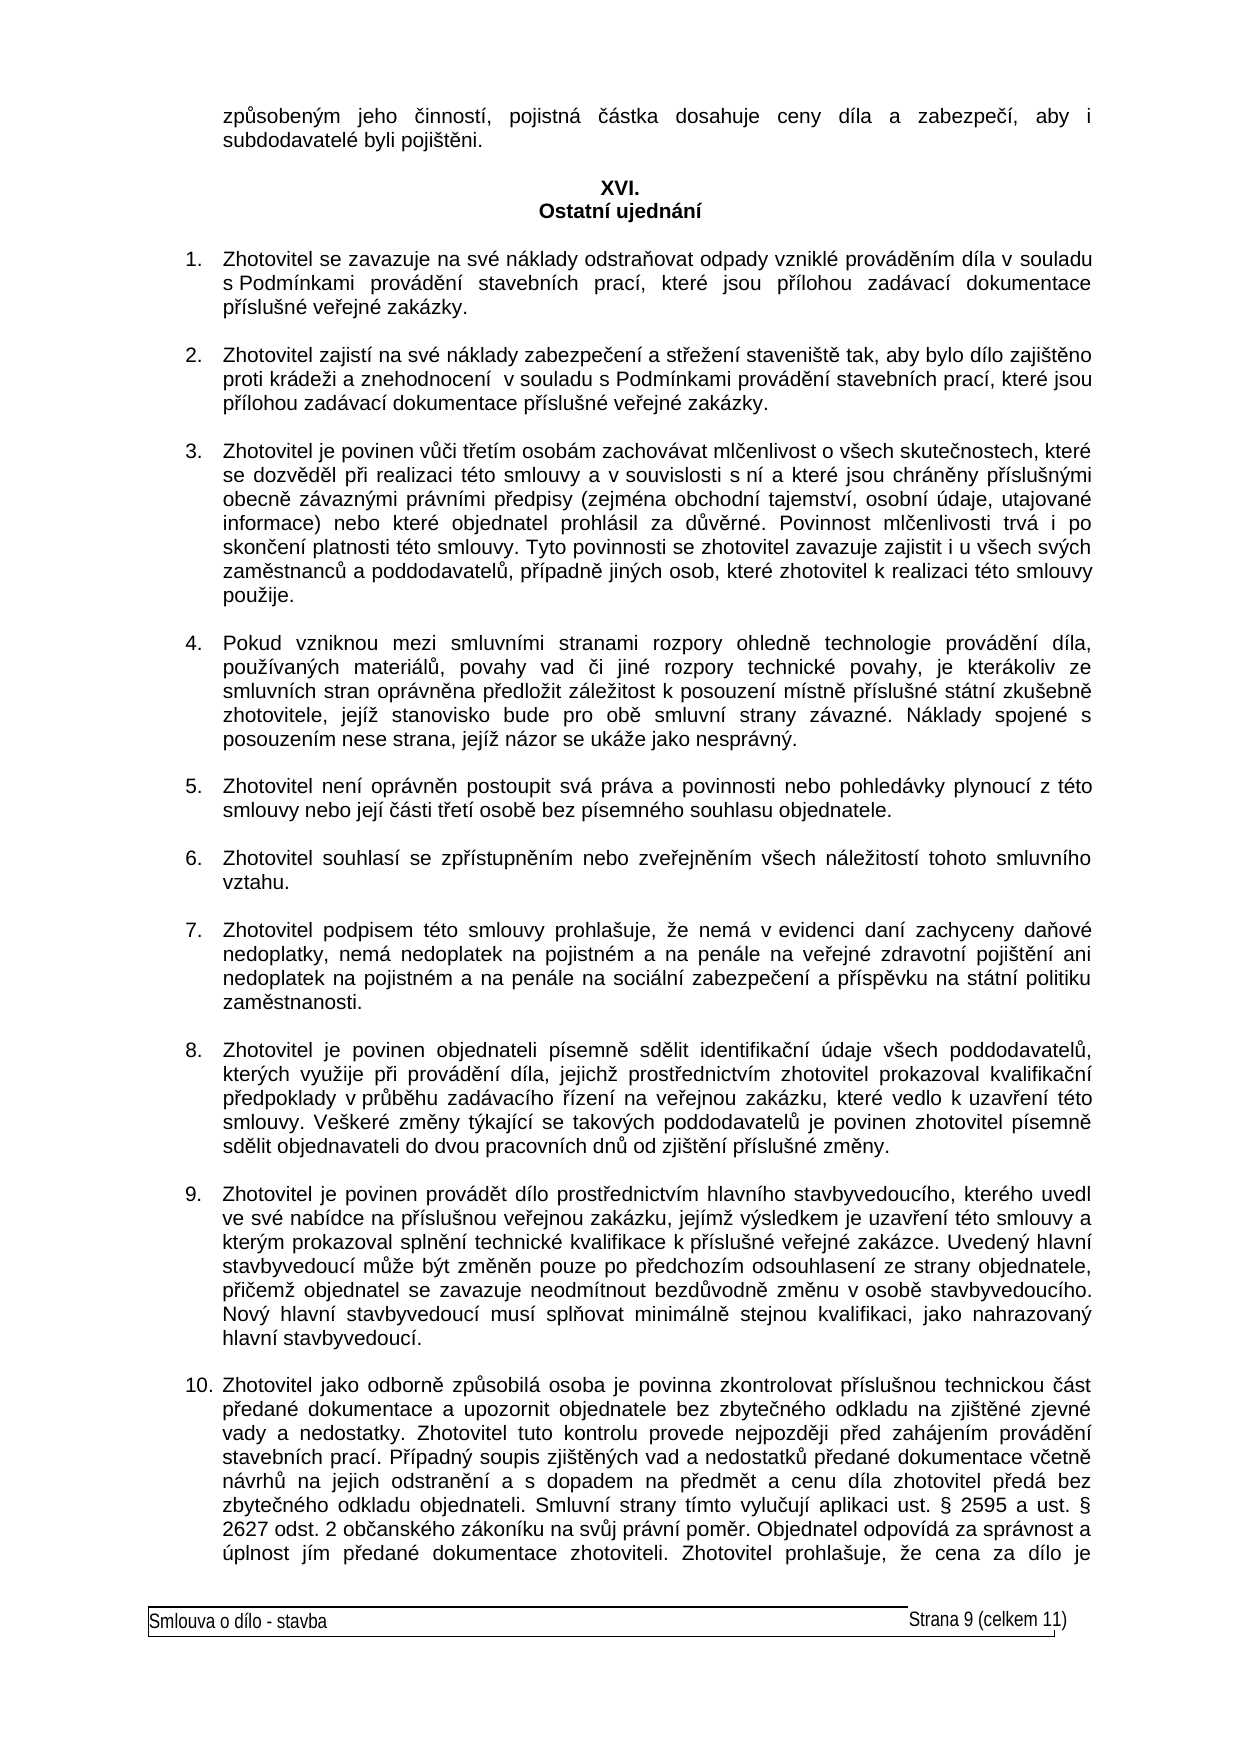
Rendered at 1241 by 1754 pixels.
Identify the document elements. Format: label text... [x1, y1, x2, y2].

list Zhotovitel zajistí na své náklady zabezpečení a střežení staveniště tak, aby bylo dílo zajištěno proti krádeži a znehodnocení v souladu s Podmínkami provádění stavebních prací, které jsou přílohou zadávací dokumentace příslušné veřejné zakázky. [185, 343, 1093, 415]
list Pokud vzniknou mezi smluvními stranami rozpory ohledně technologie provádění díla, používaných materiálů, povahy vad či jiné rozpory technické povahy, je kterákoliv ze smluvních stran oprávněna předložit záležitost k posouzení místně příslušné státní zkušebně zhotovitele, jejíž stanovisko bude pro obě smluvní strany závazné. Náklady spojené s posouzením nese strana, jejíž názor se ukáže jako nesprávný. [185, 631, 1093, 750]
list Zhotovitel se zavazuje na své náklady odstraňovat odpady vzniklé prováděním díla v souladu s Podmínkami provádění stavebních prací, které jsou přílohou zadávací dokumentace příslušné veřejné zakázky. [185, 247, 1093, 319]
list Zhotovitel není oprávněn postoupit svá práva a povinnosti nebo pohledávky plynoucí z této smlouvy nebo její části třetí osobě bez písemného souhlasu objednatele. [185, 774, 1093, 822]
list Zhotovitel je povinen vůči třetím osobám zachovávat mlčenlivost o všech skutečnostech, které se dozvěděl při realizaci této smlouvy a v souvislosti s ní a které jsou chráněny příslušnými obecně závaznými právními předpisy (zejména obchodní tajemství, osobní údaje, utajované informace) nebo které objednatel prohlásil za důvěrné. Povinnost mlčenlivosti trvá i po skončení platnosti této smlouvy. Tyto povinnosti se zhotovitel zavazuje zajistit i u všech svých zaměstnanců a poddodavatelů, případně jiných osob, které zhotovitel k realizaci této smlouvy použije. [185, 439, 1093, 607]
list Zhotovitel souhlasí se zpřístupněním nebo zveřejněním všech náležitostí tohoto smluvního vztahu. [185, 846, 1093, 894]
text XVI. [148, 175, 1093, 199]
list Zhotovitel podpisem této smlouvy prohlašuje, že nemá v evidenci daní zachyceny daňové nedoplatky, nemá nedoplatek na pojistném a na penále na veřejné zdravotní pojištění ani nedoplatek na pojistném a na penále na sociální zabezpečení a příspěvku na státní politiku zaměstnanosti. [185, 918, 1093, 1014]
list Zhotovitel je povinen provádět dílo prostřednictvím hlavního stavbyvedoucího, kterého uvedl ve své nabídce na příslušnou veřejnou zakázku, jejímž výsledkem je uzavření této smlouvy a kterým prokazoval splnění technické kvalifikace k příslušné veřejné zakázce. Uvedený hlavní stavbyvedoucí může být změněn pouze po předchozím odsouhlasení ze strany objednatele, přičemž objednatel se zavazuje neodmítnout bezdůvodně změnu v osobě stavbyvedoucího. Nový hlavní stavbyvedoucí musí splňovat minimálně stejnou kvalifikaci, jako nahrazovaný hlavní stavbyvedoucí. [185, 1182, 1093, 1349]
list způsobeným jeho činností, pojistná částka dosahuje ceny díla a zabezpečí, aby i subdodavatelé byli pojištěni. [185, 103, 1093, 151]
list Zhotovitel je povinen objednateli písemně sdělit identifikační údaje všech poddodavatelů, kterých využije při provádění díla, jejichž prostřednictvím zhotovitel prokazoval kvalifikační předpoklady v průběhu zadávacího řízení na veřejnou zakázku, které vedlo k uzavření této smlouvy. Veškeré změny týkající se takových poddodavatelů je povinen zhotovitel písemně sdělit objednavateli do dvou pracovních dnů od zjištění příslušné změny. [185, 1038, 1093, 1158]
list Zhotovitel jako odborně způsobilá osoba je povinna zkontrolovat příslušnou technickou část předané dokumentace a upozornit objednatele bez zbytečného odkladu na zjištěné zjevné vady a nedostatky. Zhotovitel tuto kontrolu provede nejpozději před zahájením provádění stavebních prací. Případný soupis zjištěných vad a nedostatků předané dokumentace včetně návrhů na jejich odstranění a s dopadem na předmět a cenu díla zhotovitel předá bez zbytečného odkladu objednateli. Smluvní strany tímto vylučují aplikaci ust. § 2595 a ust. § 2627 odst. 2 občanského zákoníku na svůj právní poměr. Objednatel odpovídá za správnost a úplnost jím předané dokumentace zhotoviteli. Zhotovitel prohlašuje, že cena za dílo je [185, 1373, 1093, 1565]
subtitle Ostatní ujednání [148, 199, 1093, 223]
